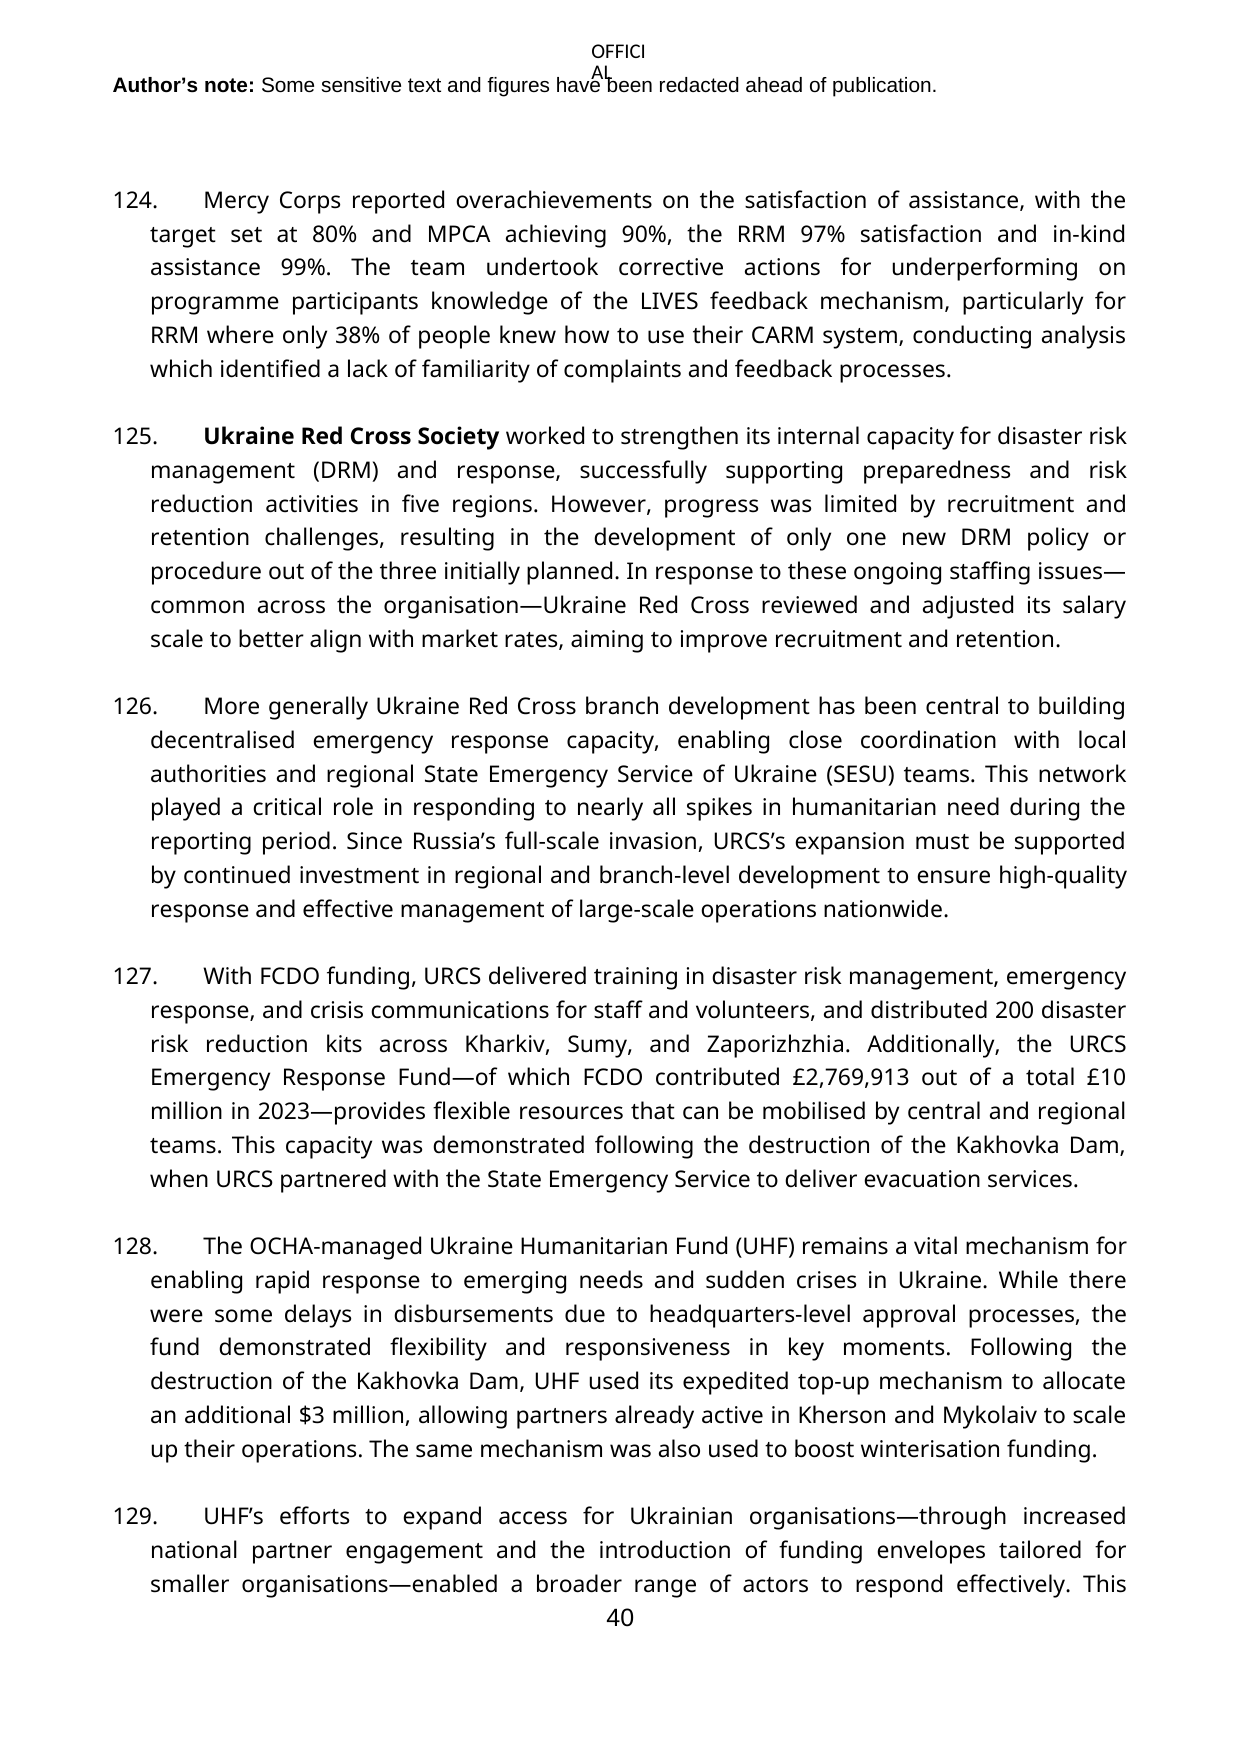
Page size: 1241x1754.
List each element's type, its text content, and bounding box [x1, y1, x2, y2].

list UHF’s efforts to expand access for Ukrainian organisations—through increased national partner engagement and the introduction of funding envelopes tailored for smaller organisations—enabled a broader range of actors to respond effectively. This [112, 1500, 1128, 1599]
list Mercy Corps reported overachievements on the satisfaction of assistance, with the target set at 80% and MPCA achieving 90%, the RRM 97% satisfaction and in-kind assistance 99%. The team undertook corrective actions for underperforming on programme participants knowledge of the LIVES feedback mechanism, particularly for RRM where only 38% of people knew how to use their CARM system, conducting analysis which identified a lack of familiarity of complaints and feedback processes. [112, 184, 1128, 384]
list The OCHA-managed Ukraine Humanitarian Fund (UHF) remains a vital mechanism for enabling rapid response to emerging needs and sudden crises in Ukraine. While there were some delays in disbursements due to headquarters-level approval processes, the fund demonstrated flexibility and responsiveness in key moments. Following the destruction of the Kakhovka Dam, UHF used its expedited top-up mechanism to allocate an additional $3 million, allowing partners already active in Kherson and Mykolaiv to scale up their operations. The same mechanism was also used to boost winterisation funding. [112, 1230, 1128, 1464]
list More generally Ukraine Red Cross branch development has been central to building decentralised emergency response capacity, enabling close coordination with local authorities and regional State Emergency Service of Ukraine (SESU) teams. This network played a critical role in responding to nearly all spikes in humanitarian need during the reporting period. Since Russia’s full-scale invasion, URCS’s expansion must be supported by continued investment in regional and branch-level development to ensure high-quality response and effective management of large-scale operations nationwide. [112, 690, 1128, 924]
list Ukraine Red Cross Society worked to strengthen its internal capacity for disaster risk management (DRM) and response, successfully supporting preparedness and risk reduction activities in five regions. However, progress was limited by recruitment and retention challenges, resulting in the development of only one new DRM policy or procedure out of the three initially planned. In response to these ongoing staffing issues—common across the organisation—Ukraine Red Cross reviewed and adjusted its salary scale to better align with market rates, aiming to improve recruitment and retention. [112, 420, 1128, 654]
list With FCDO funding, URCS delivered training in disaster risk management, emergency response, and crisis communications for staff and volunteers, and distributed 200 disaster risk reduction kits across Kharkiv, Sumy, and Zaporizhzhia. Additionally, the URCS Emergency Response Fund—of which FCDO contributed £2,769,913 out of a total £10 million in 2023—provides flexible resources that can be mobilised by central and regional teams. This capacity was demonstrated following the destruction of the Kakhovka Dam, when URCS partnered with the State Emergency Service to deliver evacuation services. [112, 960, 1128, 1194]
